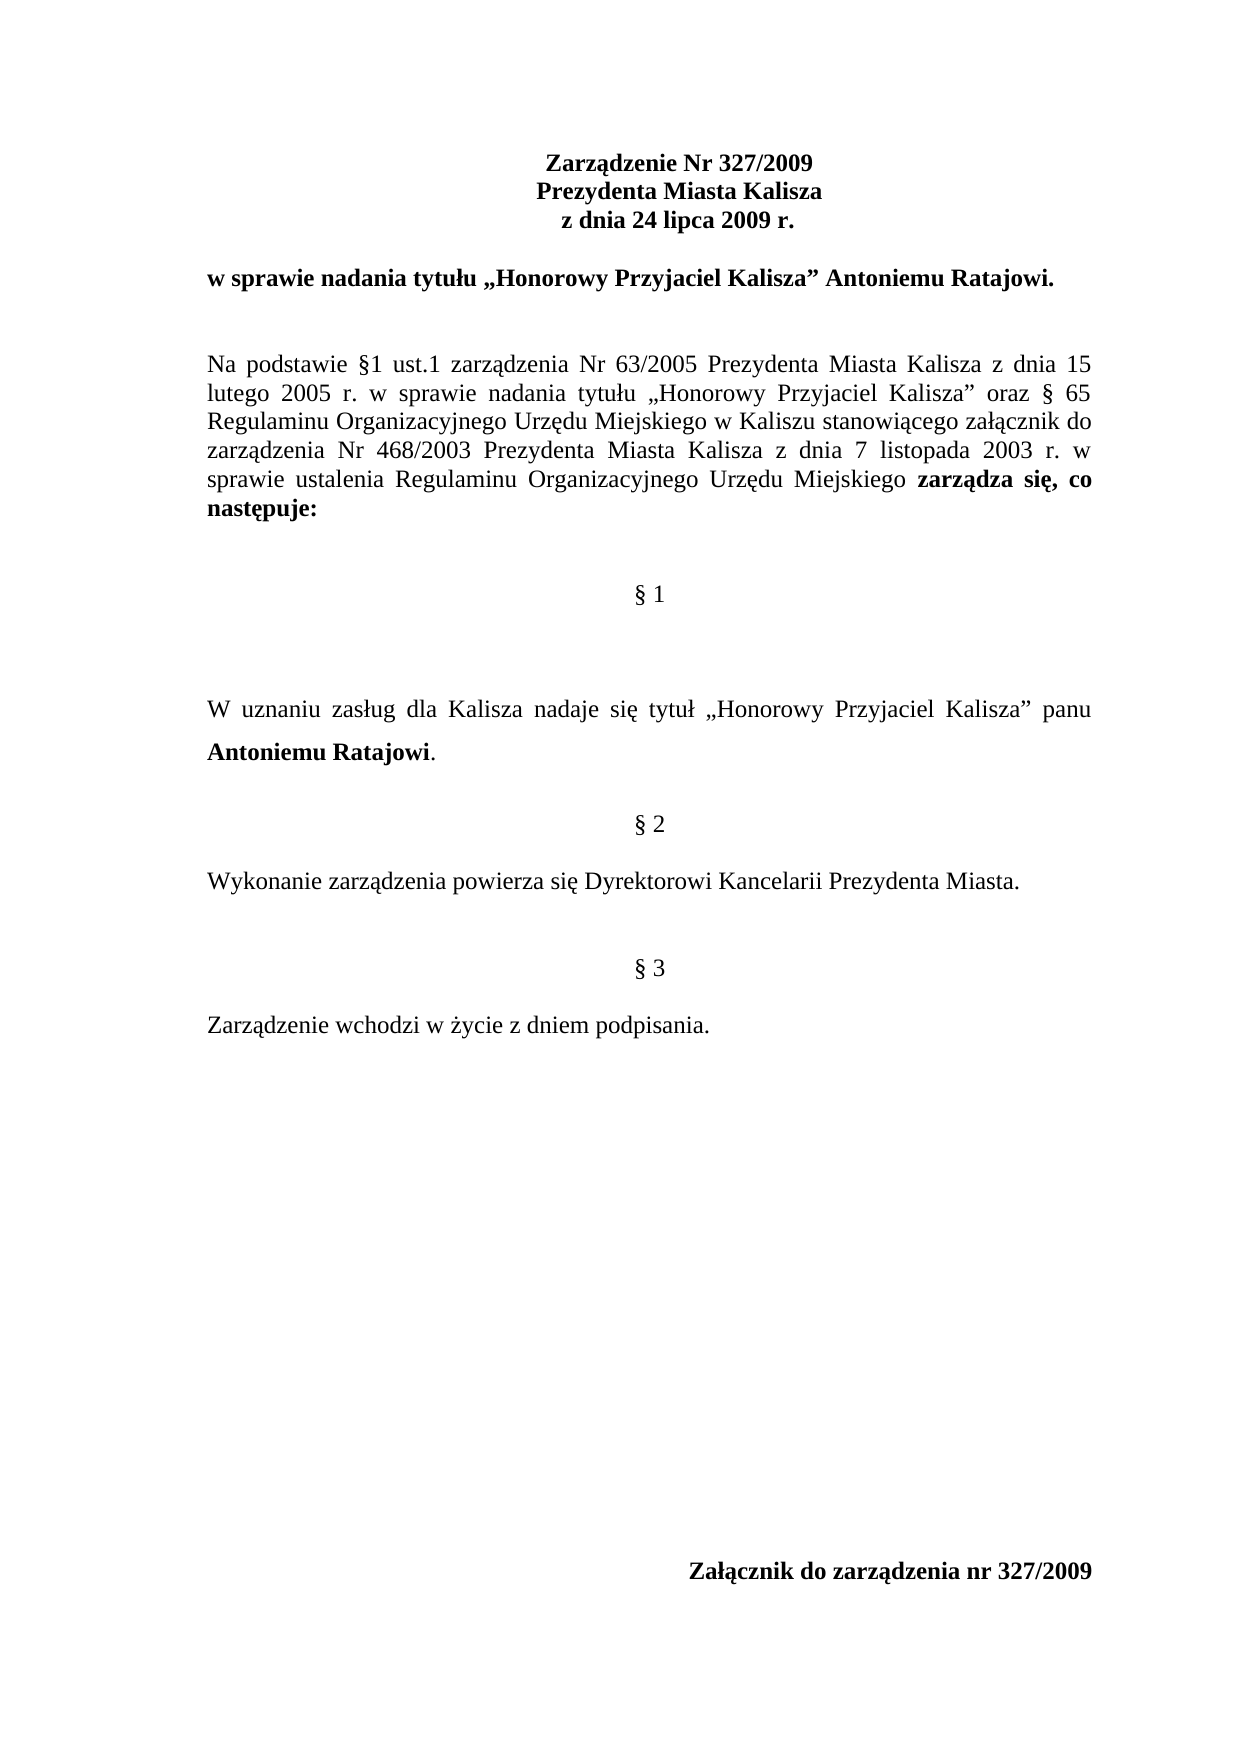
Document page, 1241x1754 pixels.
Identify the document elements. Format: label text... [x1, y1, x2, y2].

text w sprawie nadania tytułu „Honorowy Przyjaciel Kalisza” Antoniemu Ratajowi. [207, 263, 1092, 291]
text Zarządzenie wchodzi w życie z dniem podpisania. [207, 1010, 1092, 1039]
text § 2 [207, 809, 1092, 838]
text Na podstawie §1 ust.1 zarządzenia Nr 63/2005 Prezydenta Miasta Kalisza z dnia 15 lutego 2005 r. w sprawie nadania tytułu „Honorowy Przyjaciel Kalisza” oraz § 65 Regulaminu Organizacyjnego Urzędu Miejskiego w Kaliszu stanowiącego załącznik do zarządzenia Nr 468/2003 Prezydenta Miasta Kalisza z dnia 7 listopada 2003 r. w sprawie ustalenia Regulaminu Organizacyjnego Urzędu Miejskiego zarządza się, co następuje: [207, 349, 1092, 521]
text Prezydenta Miasta Kalisza [207, 176, 1092, 205]
text Załącznik do zarządzenia nr 327/2009 [207, 1556, 1092, 1585]
text § 1 [207, 579, 1092, 608]
text z dnia 24 lipca 2009 r. [207, 205, 1092, 234]
text Wykonanie zarządzenia powierza się Dyrektorowi Kancelarii Prezydenta Miasta. [207, 866, 1092, 895]
text § 3 [207, 953, 1092, 981]
text Zarządzenie Nr 327/2009 [207, 148, 1092, 176]
text W uznaniu zasług dla Kalisza nadaje się tytuł „Honorowy Przyjaciel Kalisza” panu Antoniemu Ratajowi. [207, 694, 1092, 766]
